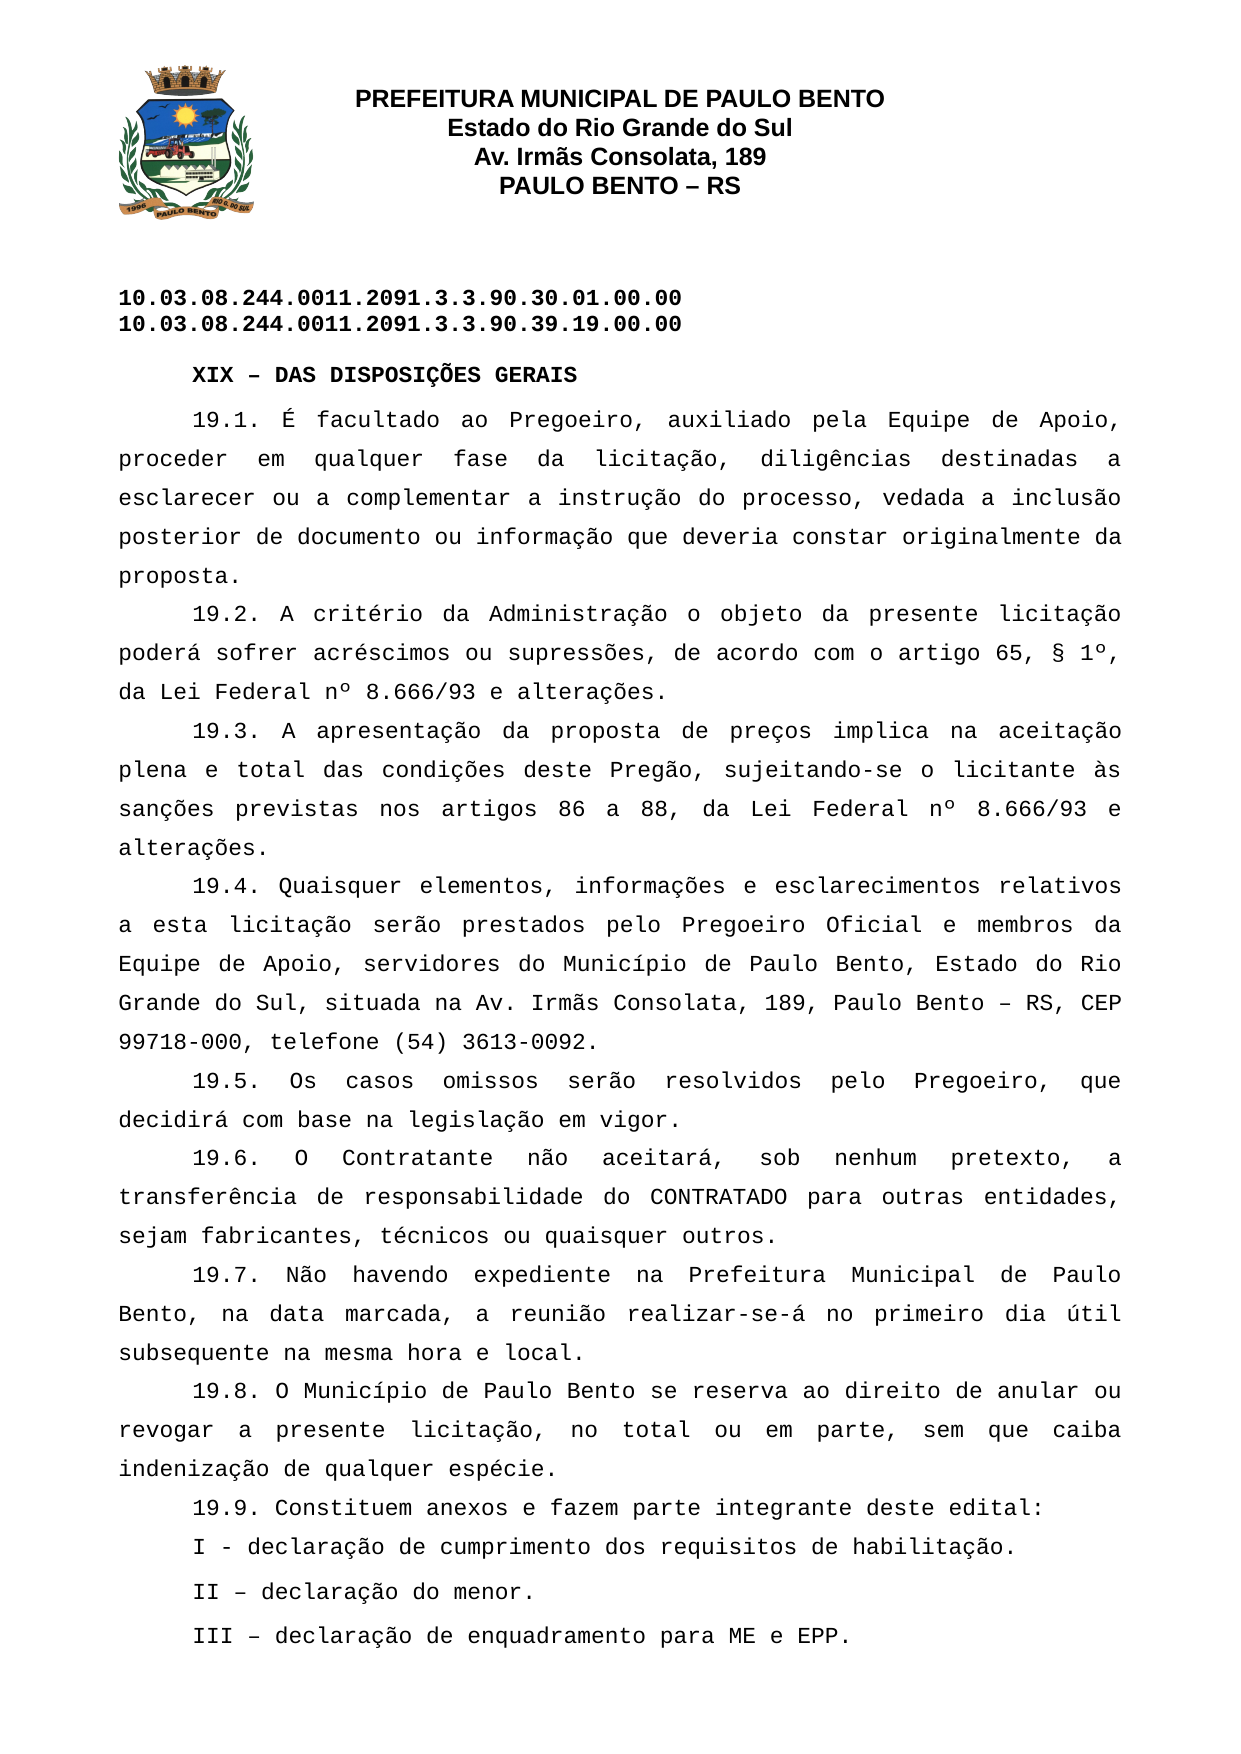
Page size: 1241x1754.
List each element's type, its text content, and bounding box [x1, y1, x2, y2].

text 19.6. O Contratante não aceitará, sob nenhum pretexto, a transferência de responsabilidade do CONTRATADO para outras entidades, sejam fabricantes, técnicos ou quaisquer outros. [118, 1147, 1122, 1250]
text II – declaração do menor. [118, 1580, 1122, 1606]
text 19.1. É facultado ao Pregoeiro, auxiliado pela Equipe de Apoio, proceder em qualquer fase da licitação, diligências destinadas a esclarecer ou a complementar a instrução do processo, vedada a inclusão posterior de documento ou informação que deveria constar originalmente da proposta. [118, 408, 1122, 590]
text 19.4. Quaisquer elementos, informações e esclarecimentos relativos a esta licitação serão prestados pelo Pregoeiro Oficial e membros da Equipe de Apoio, servidores do Município de Paulo Bento, Estado do Rio Grande do Sul, situada na Av. Irmãs Consolata, 189, Paulo Bento – RS, CEP 99718-000, telefone (54) 3613-0092. [118, 875, 1122, 1056]
text III – declaração de enquadramento para ME e EPP. [118, 1625, 1122, 1651]
text 19.2. A critério da Administração o objeto da presente licitação poderá sofrer acréscimos ou supressões, de acordo com o artigo 65, § 1º, da Lei Federal nº 8.666/93 e alterações. [118, 603, 1122, 706]
text 19.3. A apresentação da proposta de preços implica na aceitação plena e total das condições deste Pregão, sujeitando-se o licitante às sanções previstas nos artigos 86 a 88, da Lei Federal nº 8.666/93 e alterações. [118, 719, 1122, 862]
text 10.03.08.244.0011.2091.3.3.90.30.01.00.00 10.03.08.244.0011.2091.3.3.90.39.19.00.00 [118, 286, 1122, 364]
text XIX – DAS DISPOSIÇÕES GERAIS [118, 364, 1122, 390]
text 19.9. Constituem anexos e fazem parte integrante deste edital: [118, 1496, 1122, 1522]
text 19.8. O Município de Paulo Bento se reserva ao direito de anular ou revogar a presente licitação, no total ou em parte, sem que caiba indenização de qualquer espécie. [118, 1380, 1122, 1483]
text 19.5. Os casos omissos serão resolvidos pelo Pregoeiro, que decidirá com base na legislação em vigor. [118, 1069, 1122, 1134]
text 19.7. Não havendo expediente na Prefeitura Municipal de Paulo Bento, na data marcada, a reunião realizar-se-á no primeiro dia útil subsequente na mesma hora e local. [118, 1263, 1122, 1367]
text I - declaração de cumprimento dos requisitos de habilitação. [118, 1535, 1122, 1561]
